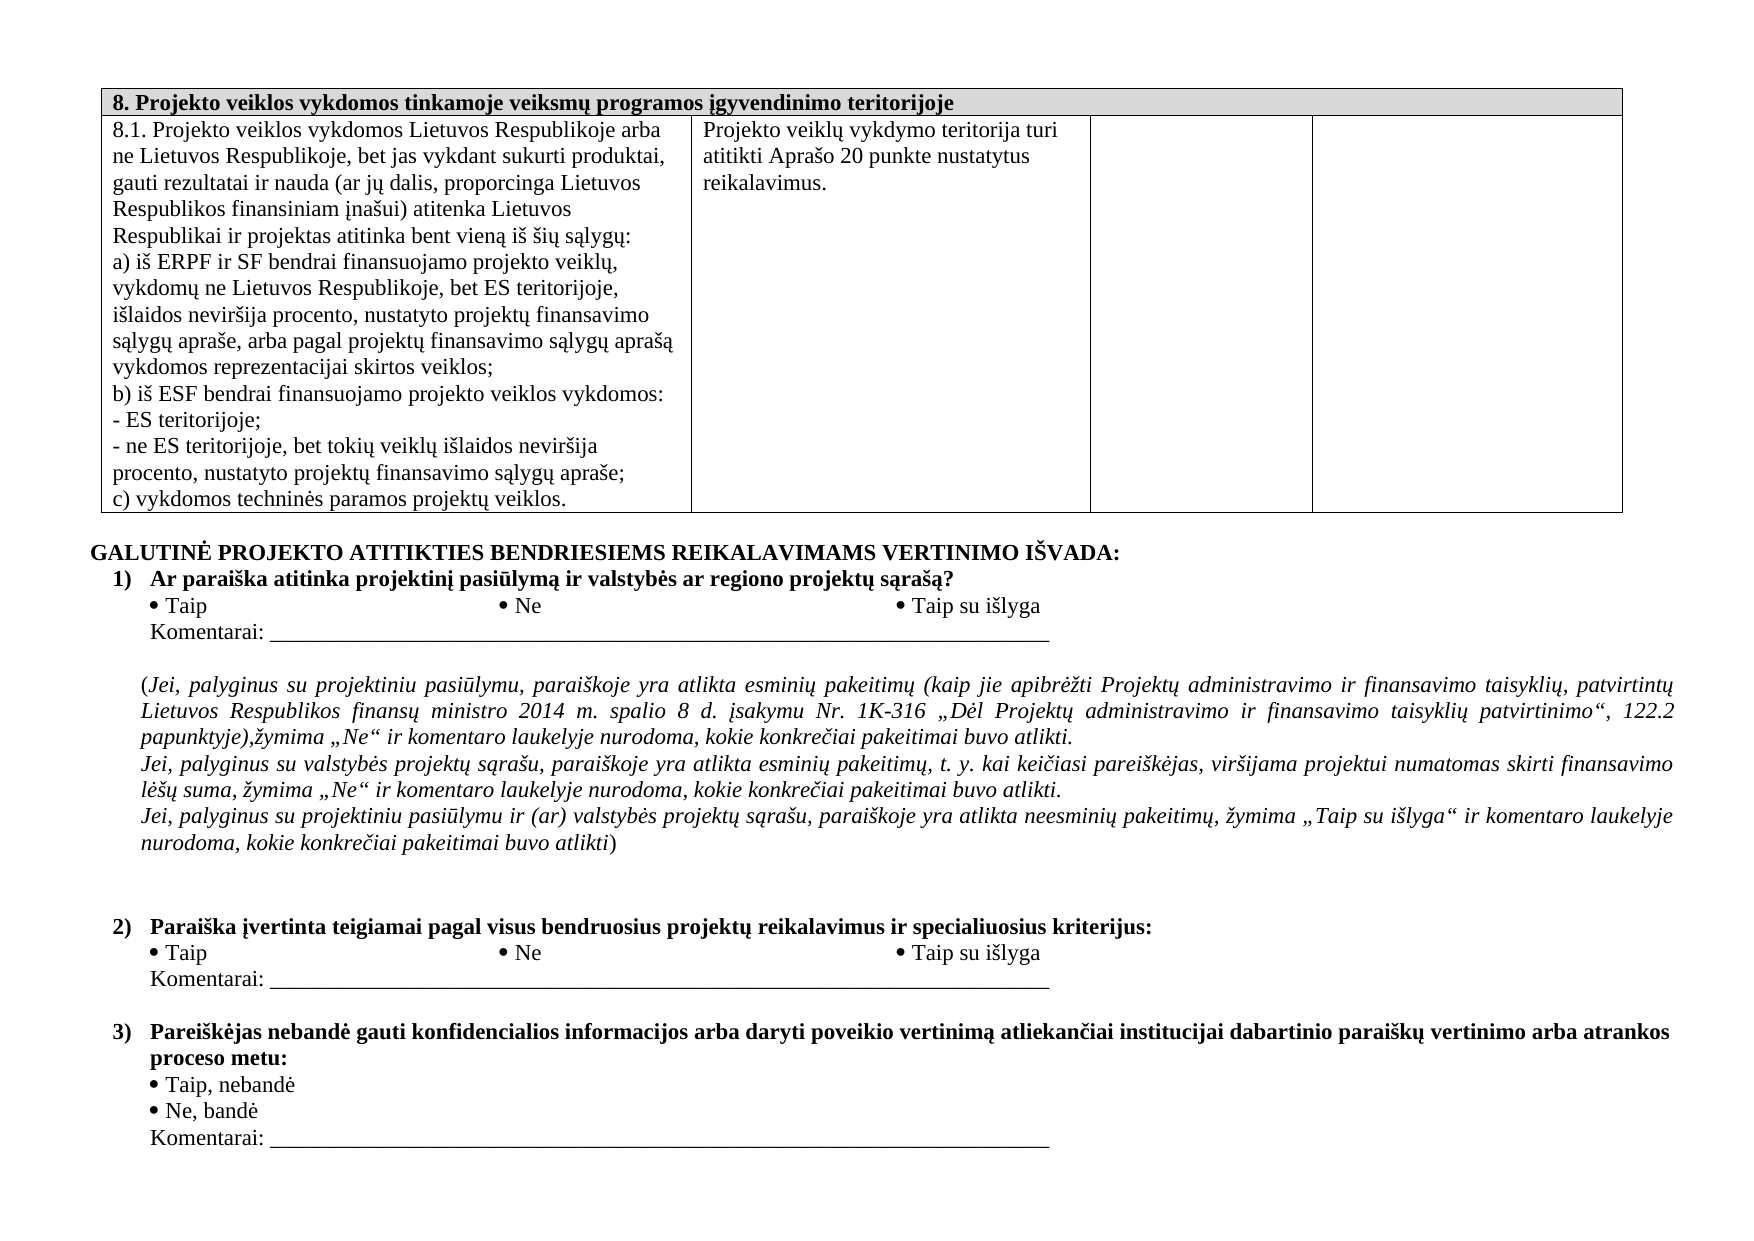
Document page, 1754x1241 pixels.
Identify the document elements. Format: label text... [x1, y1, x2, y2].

text Komentarai: ____________________________________________________________________ [150, 965, 1679, 992]
text  Taip  Ne  Taip su išlyga [150, 939, 1679, 965]
text  Taip, nebandė [150, 1071, 1679, 1097]
text (Jei, palyginus su projektiniu pasiūlymu, paraiškoje yra atlikta esminių pakeitimų (kaip jie apibrėžti Projektų administravimo ir finansavimo taisyklių, patvirtintų Lietuvos Respublikos finansų ministro 2014 m. spalio 8 d. įsakymu Nr. 1K-316 „Dėl Projektų administravimo ir finansavimo taisyklių patvirtinimo“, 122.2 papunktyje),žymima „Ne“ ir komentaro laukelyje nurodoma, kokie konkrečiai pakeitimai buvo atlikti. [141, 671, 1679, 750]
text 3) Pareiškėjas nebandė gauti konfidencialios informacijos arba daryti poveikio vertinimą atliekančiai institucijai dabartinio paraiškų vertinimo arba atrankos proceso metu: [112, 1018, 1679, 1071]
table_cell [1313, 116, 1622, 512]
text Jei, palyginus su projektiniu pasiūlymu ir (ar) valstybės projektų sąrašu, paraiškoje yra atlikta neesminių pakeitimų, žymima „Taip su išlyga“ ir komentaro laukelyje nurodoma, kokie konkrečiai pakeitimai buvo atlikti) [141, 802, 1679, 855]
text 2) Paraiška įvertinta teigiamai pagal visus bendruosius projektų reikalavimus ir specialiuosius kriterijus: [112, 913, 1679, 939]
text Jei, palyginus su valstybės projektų sąrašu, paraiškoje yra atlikta esminių pakeitimų, t. y. kai keičiasi pareiškėjas, viršijama projektui numatomas skirti finansavimo lėšų suma, žymima „Ne“ ir komentaro laukelyje nurodoma, kokie konkrečiai pakeitimai buvo atlikti. [141, 750, 1679, 802]
text 1) Ar paraiška atitinka projektinį pasiūlymą ir valstybės ar regiono projektų sąrašą? [112, 565, 1679, 592]
text  Ne, bandė [150, 1097, 1679, 1123]
text GALUTINĖ PROJEKTO ATITIKTIES BENDRIESIEMS REIKALAVIMAMS VERTINIMO IŠVADA: [75, 539, 1679, 565]
text  Taip  Ne  Taip su išlyga [150, 592, 1679, 618]
table_cell 8. Projekto veiklos vykdomos tinkamoje veiksmų programos įgyvendinimo teritorijoje [102, 89, 1622, 115]
text Komentarai: ____________________________________________________________________ [150, 1123, 1679, 1150]
text Komentarai: ____________________________________________________________________ [150, 618, 1679, 644]
table_cell 8.1. Projekto veiklos vykdomos Lietuvos Respublikoje arba ne Lietuvos Respublikoje, bet jas vykdant sukurti produktai, gauti rezultatai ir nauda (ar jų dalis, proporcinga Lietuvos Respublikos finansiniam įnašui) atitenka Lietuvos Respublikai ir projektas atitinka bent vieną iš šių sąlygų: a) iš ERPF ir SF bendrai finansuojamo projekto veiklų, vykdomų ne Lietuvos Respublikoje, bet ES teritorijoje, išlaidos neviršija procento, nustatyto projektų finansavimo sąlygų apraše, arba pagal projektų finansavimo sąlygų aprašą vykdomos reprezentacijai skirtos veiklos; b) iš ESF bendrai finansuojamo projekto veiklos vykdomos: - ES teritorijoje; - ne ES teritorijoje, bet tokių veiklų išlaidos neviršija procento, nustatyto projektų finansavimo sąlygų apraše; c) vykdomos techninės paramos projektų veiklos. [102, 116, 691, 512]
table_cell [1091, 116, 1312, 512]
table_cell Projekto veiklų vykdymo teritorija turi atitikti Aprašo 20 punkte nustatytus reikalavimus. [692, 116, 1090, 512]
